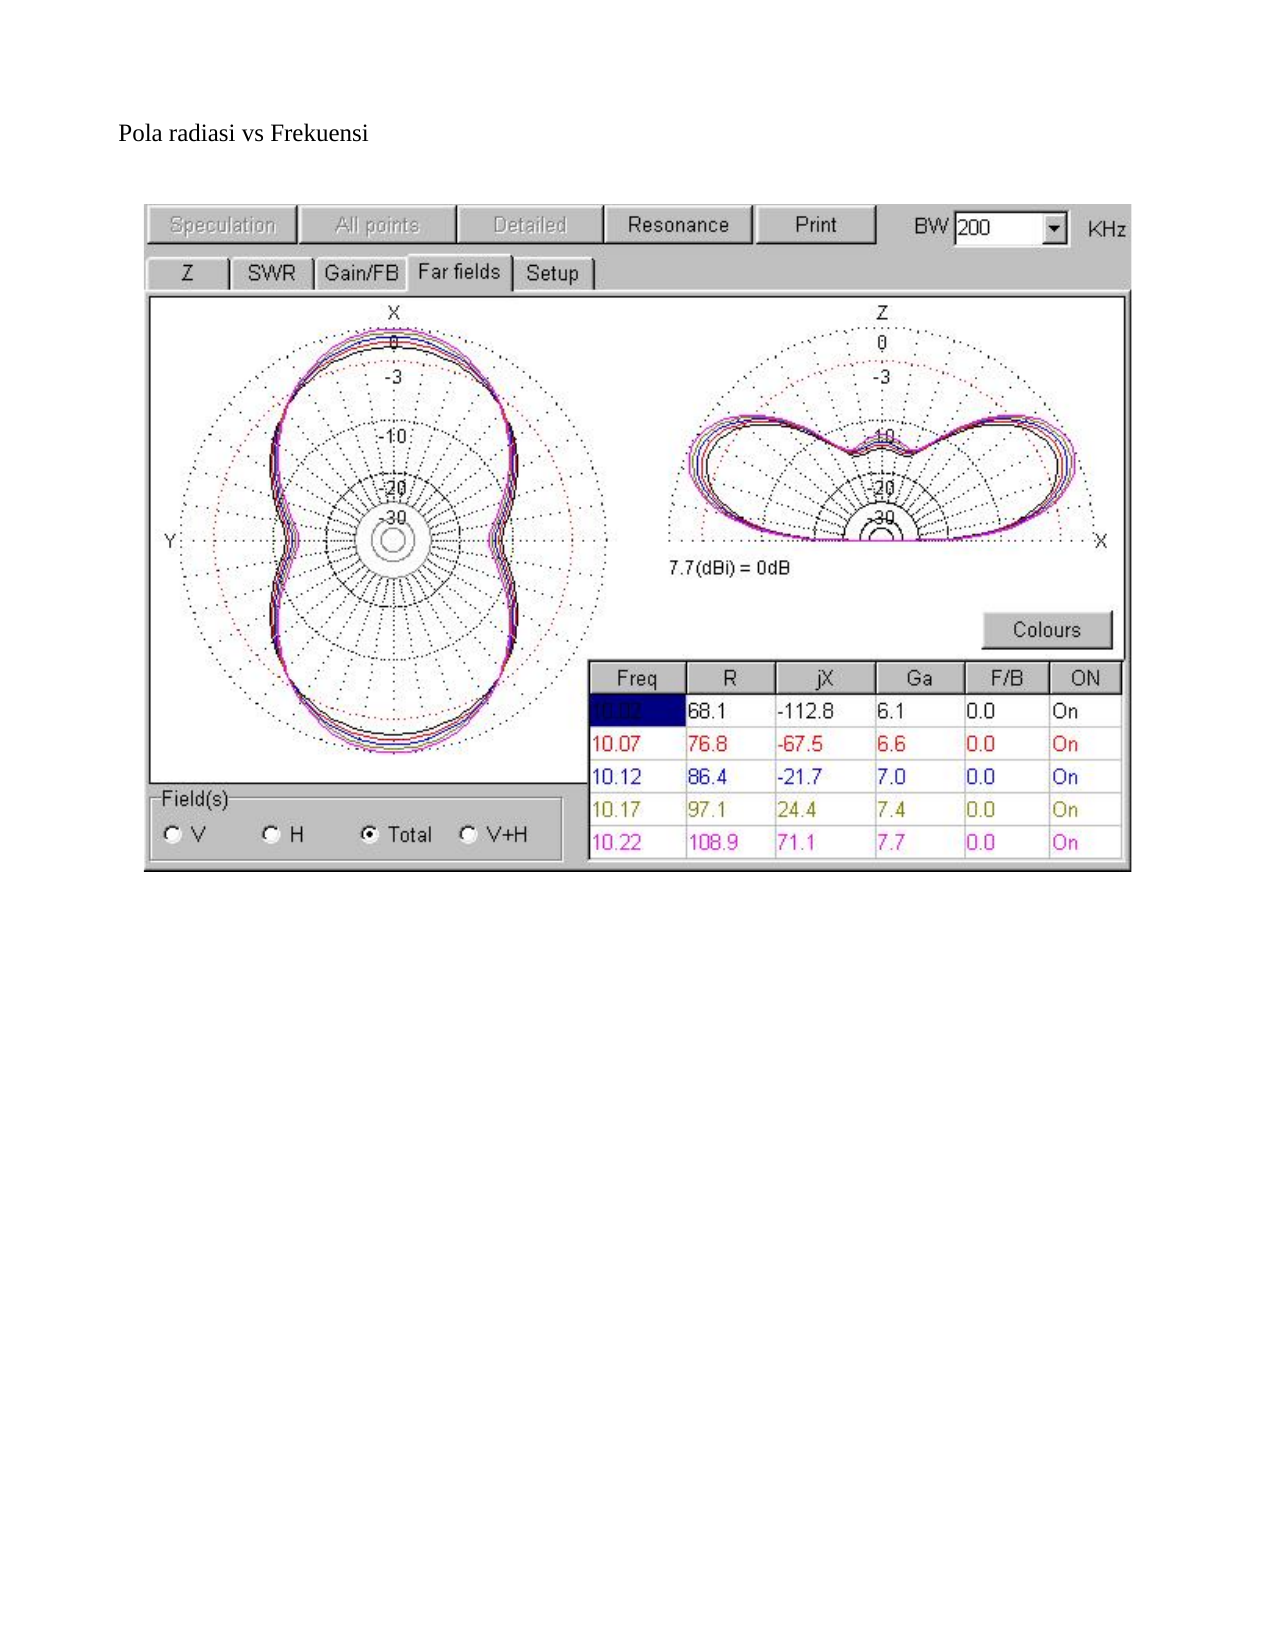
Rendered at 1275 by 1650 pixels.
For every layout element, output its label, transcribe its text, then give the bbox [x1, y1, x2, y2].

picture [143, 204, 1132, 872]
text Pola radiasi vs Frekuensi [118, 118, 1157, 147]
